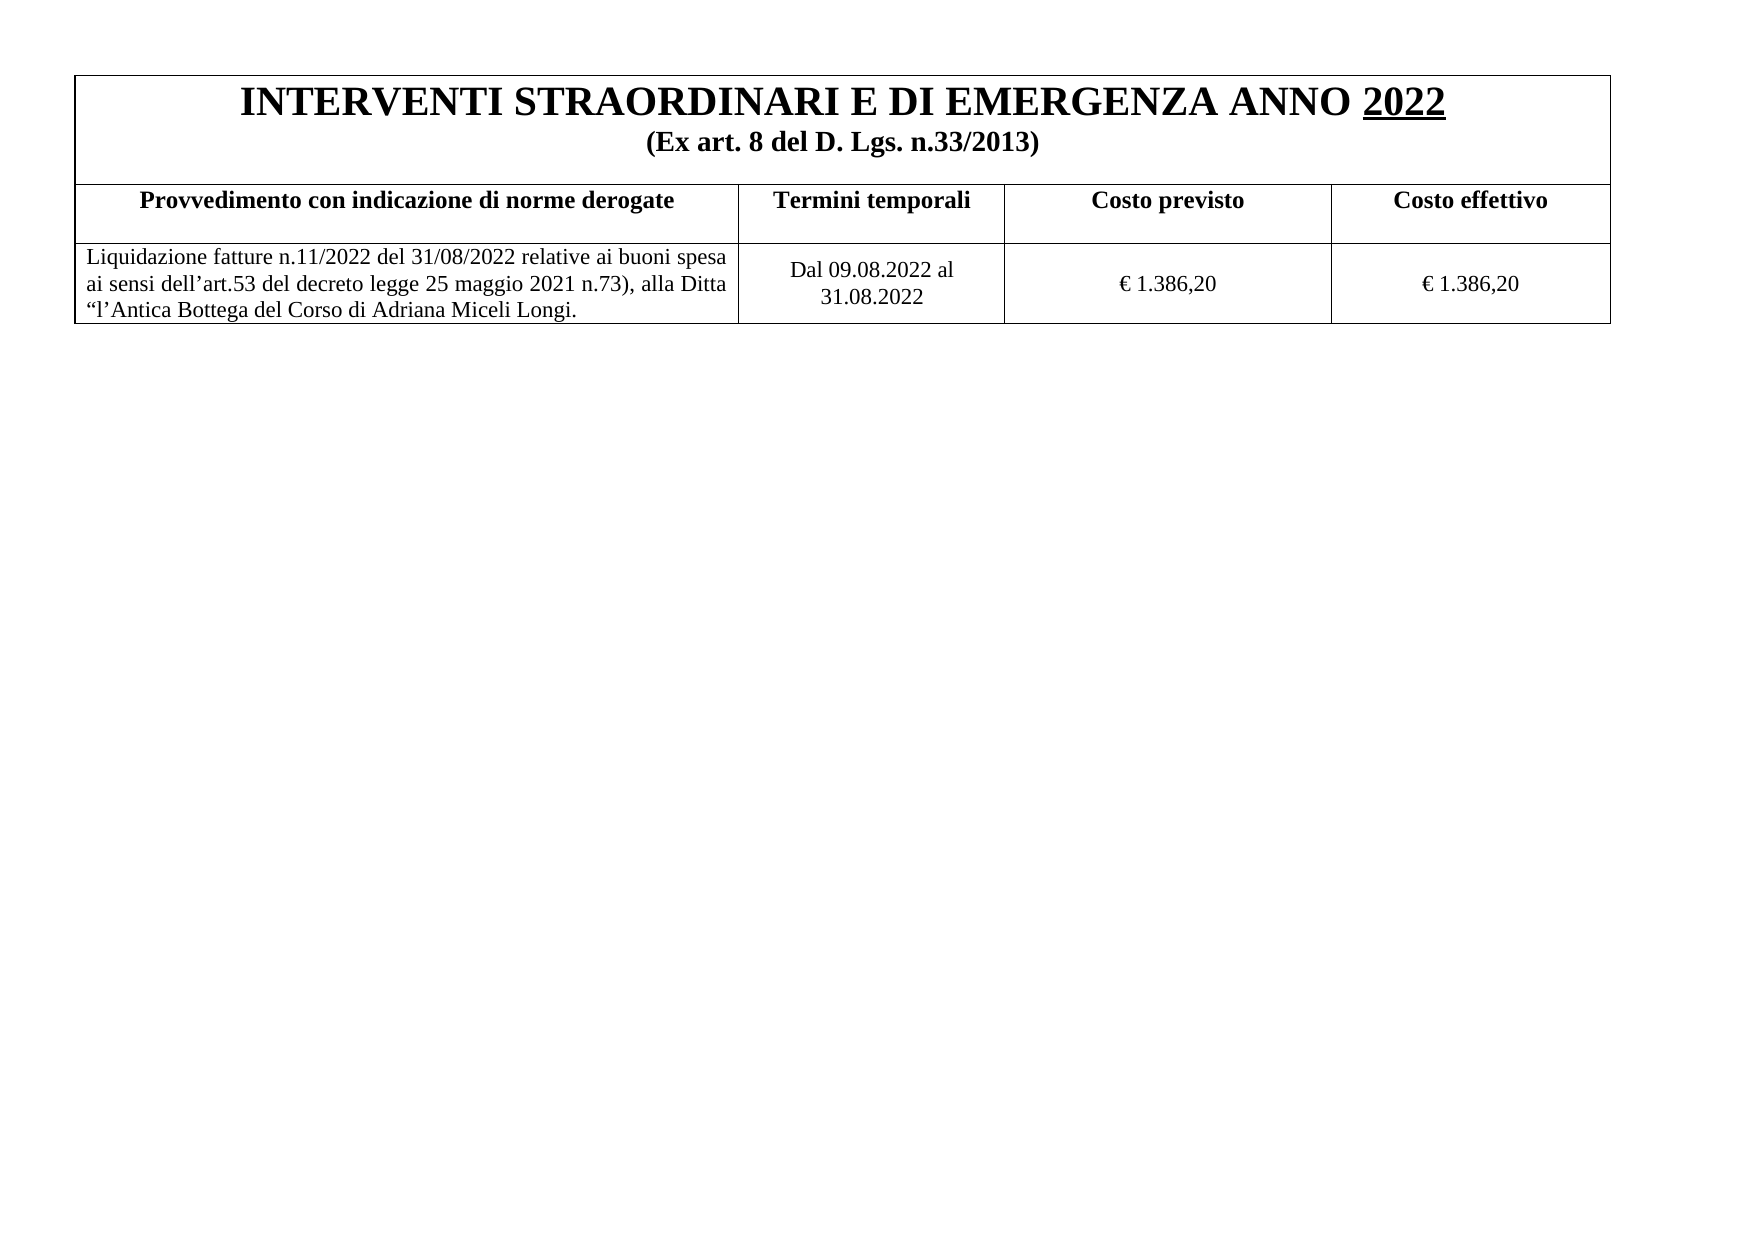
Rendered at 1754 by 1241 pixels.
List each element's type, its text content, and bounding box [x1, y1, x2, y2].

table_cell Dal 09.08.2022 al 31.08.2022 [739, 244, 1004, 322]
table_cell € 1.386,20 [1332, 244, 1610, 322]
table_cell Liquidazione fatture n.11/2022 del 31/08/2022 relative ai buoni spesa ai sensi dell’art.53 del decreto legge 25 maggio 2021 n.73), alla Ditta “l’Antica Bottega del Corso di Adriana Miceli Longi. [76, 244, 738, 322]
table_cell € 1.386,20 [1005, 244, 1331, 322]
table_cell Termini temporali [739, 185, 1004, 242]
table_header INTERVENTI STRAORDINARI E DI EMERGENZA ANNO 2022 (Ex art. 8 del D. Lgs. n.33/2013) [76, 76, 1610, 184]
table_cell Costo previsto [1005, 185, 1331, 242]
table_cell Provvedimento con indicazione di norme derogate [76, 185, 738, 242]
table_cell Costo effettivo [1332, 185, 1610, 242]
